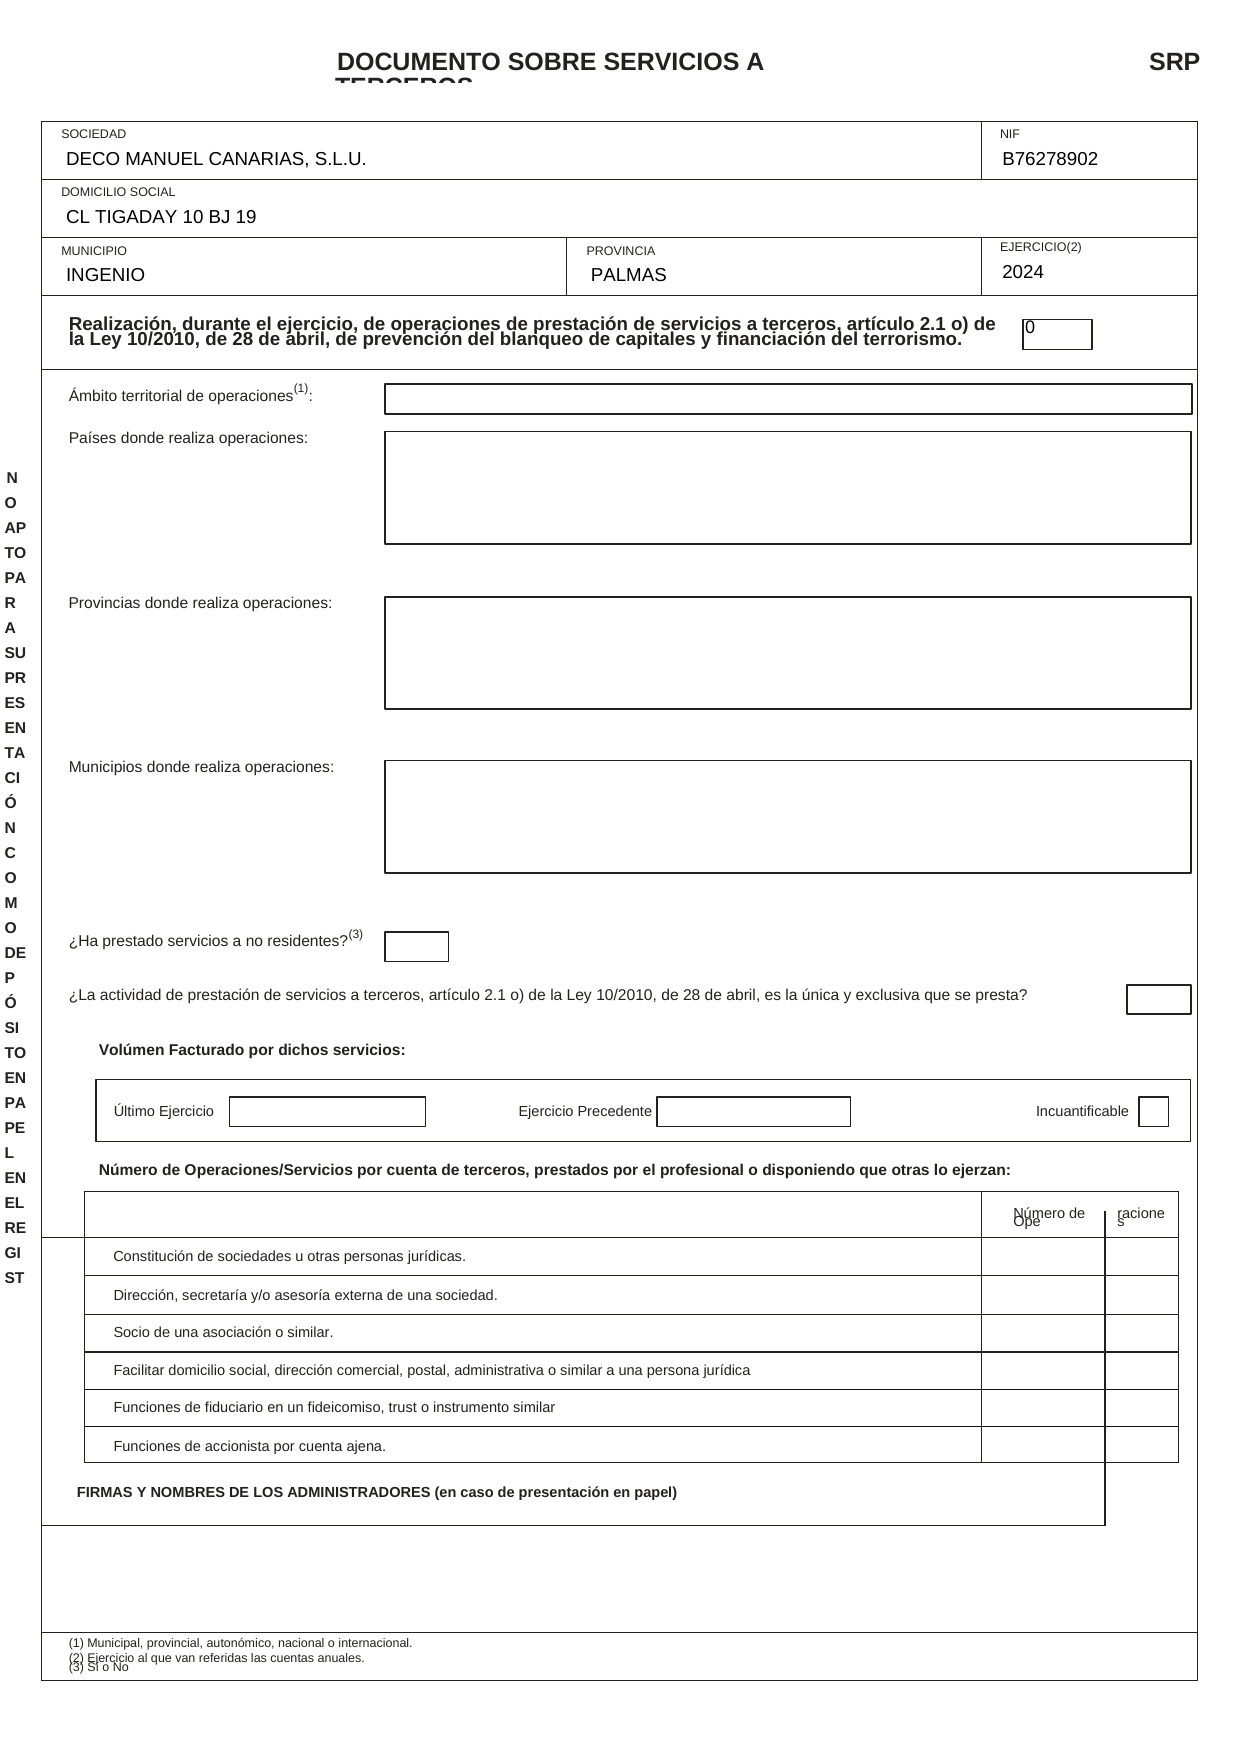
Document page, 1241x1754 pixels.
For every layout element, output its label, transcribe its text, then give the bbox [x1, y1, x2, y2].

table_cell EJERCICIO(2) 2024 [982, 238, 1197, 295]
table_header NIF B76278902 [982, 122, 1197, 178]
table_cell [982, 1276, 1104, 1313]
table_cell FIRMAS Y NOMBRES DE LOS ADMINISTRADORES (en caso de presentación en papel) [42, 1462, 1104, 1524]
table_cell [1106, 1238, 1178, 1275]
table_cell Número de Ope [982, 1211, 1104, 1237]
table_cell [982, 1192, 1178, 1211]
table_cell [982, 1315, 1104, 1351]
table_cell Ámbito territorial de operaciones(1): Países donde realiza operaciones: Provincias donde realiza operaciones: Municipios donde realiza operaciones: ¿Ha prestado servicios a no residentes?(3) ¿La actividad de prestación de servicios a terceros, artículo 2.1 o) de la Ley 10/2010, de 28 de abril, es la única y exclusiva que se presta? Volúmen Facturado por dichos servicios: Último Ejercicio Ejercicio Precedente Incuantificable Número de Operaciones/Servicios por cuenta de terceros, prestados por el profesional o disponiendo que otras lo ejerzan: [42, 370, 1197, 1191]
table_cell [1106, 1315, 1178, 1351]
table_cell [1106, 1390, 1178, 1426]
table_cell Funciones de fiduciario en un fideicomiso, trust o instrumento similar [85, 1390, 981, 1426]
table_cell Facilitar domicilio social, dirección comercial, postal, administrativa o similar a una persona jurídica [85, 1353, 981, 1389]
table_cell [1179, 1191, 1197, 1462]
table_cell [1106, 1462, 1197, 1524]
table_cell raciones [1106, 1211, 1178, 1237]
table_cell [982, 1427, 1104, 1462]
table_cell [982, 1390, 1104, 1426]
table_header SOCIEDAD DECO MANUEL CANARIAS, S.L.U. [42, 122, 981, 178]
table_cell DOMICILIO SOCIAL CL TIGADAY 10 BJ 19 [42, 180, 1197, 237]
table_cell PROVINCIA PALMAS [567, 238, 981, 295]
table_cell Dirección, secretaría y/o asesoría externa de una sociedad. [85, 1276, 981, 1313]
table_cell [1106, 1276, 1178, 1313]
table_cell [42, 1238, 84, 1462]
table_cell [1106, 1427, 1178, 1462]
table_cell [42, 1525, 1197, 1632]
table_cell Socio de una asociación o similar. [85, 1315, 981, 1351]
table_cell [982, 1353, 1104, 1389]
table_cell [85, 1192, 981, 1237]
table_cell Realización, durante el ejercicio, de operaciones de prestación de servicios a terceros, artículo 2.1 o) de 0 la Ley 10/2010, de 28 de abril, de prevención del blanqueo de capitales y financiación del terrorismo. [42, 296, 1197, 369]
table_cell [1106, 1353, 1178, 1389]
table_cell Municipal, provincial, autonómico, nacional o internacional. Ejercicio al que van referidas las cuentas anuales. Sí o No [42, 1633, 1197, 1680]
table_cell Funciones de accionista por cuenta ajena. [85, 1427, 981, 1462]
table_cell MUNICIPIO INGENIO [42, 238, 566, 295]
text NO APTO PARA SU PRESENTACIÓN COMO DEPÓSITO EN PAPEL EN EL REGISTRO MERCANTIL [4, 464, 26, 1292]
table_cell [982, 1238, 1104, 1275]
table_cell [42, 1191, 84, 1237]
table_cell Constitución de sociedades u otras personas jurídicas. [85, 1238, 981, 1275]
